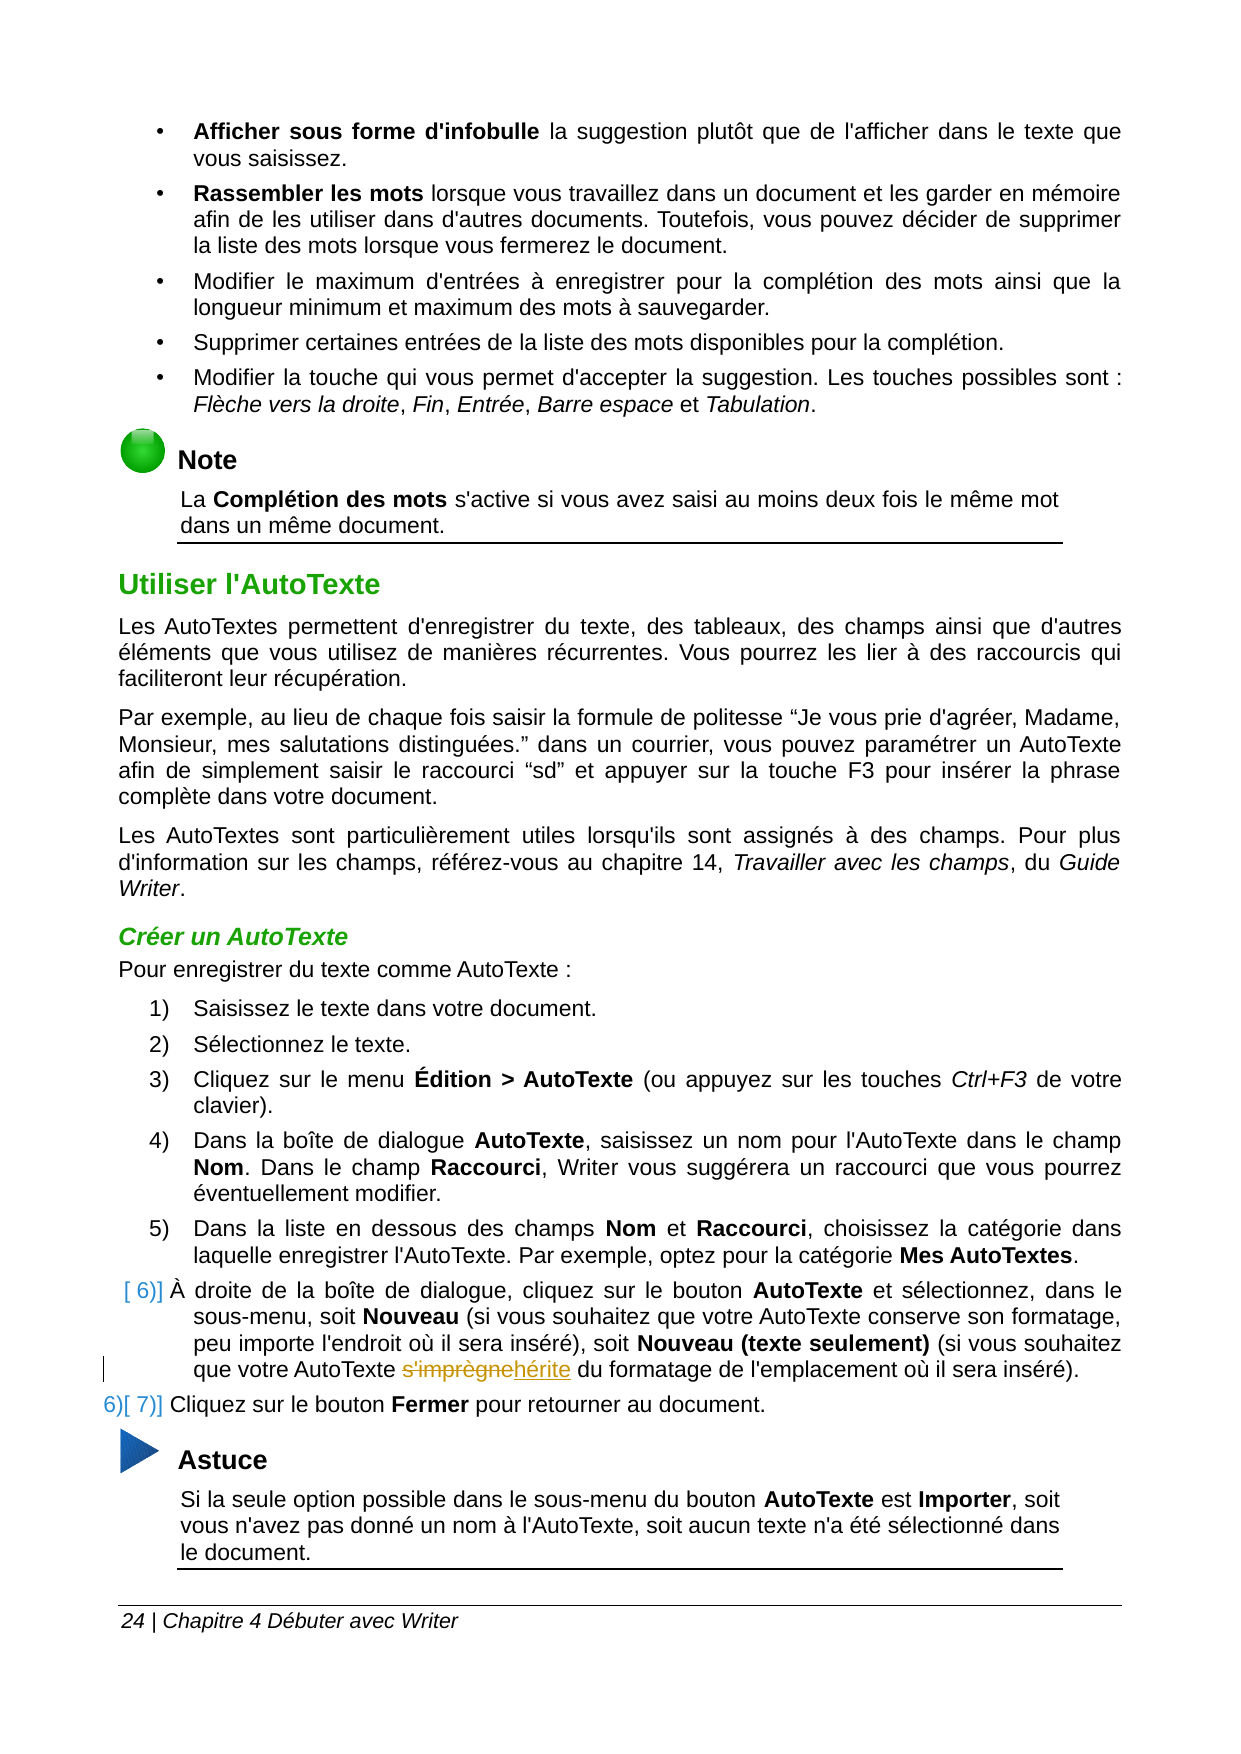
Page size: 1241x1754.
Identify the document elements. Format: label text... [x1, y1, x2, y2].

list Cliquez sur le menu Édition > AutoTexte (ou appuyez sur les touches Ctrl+F3 de votre clavier). [169, 1066, 1122, 1118]
subtitle Note [118, 426, 1122, 475]
list Modifier le maximum d'entrées à enregistrer pour la complétion des mots ainsi que la longueur minimum et maximum des mots à sauvegarder. [156, 268, 1122, 320]
text Les AutoTextes permettent d'enregistrer du texte, des tableaux, des champs ainsi que d'autres éléments que vous utilisez de manières récurrentes. Vous pourrez les lier à des raccourcis qui faciliteront leur récupération. [118, 613, 1122, 692]
list Afficher sous forme d'infobulle la suggestion plutôt que de l'afficher dans le texte que vous saisissez. [156, 118, 1122, 171]
list Dans la boîte de dialogue AutoTexte, saisissez un nom pour l'AutoTexte dans le champ Nom. Dans le champ Raccourci, Writer vous suggérera un raccourci que vous pourrez éventuellement modifier. [169, 1127, 1122, 1206]
list Saisissez le texte dans votre document. [169, 995, 1122, 1022]
list Rassembler les mots lorsque vous travaillez dans un document et les garder en mémoire afin de les utiliser dans d'autres documents. Toutefois, vous pouvez décider de supprimer la liste des mots lorsque vous fermerez le document. [156, 180, 1122, 259]
list Dans la liste en dessous des champs Nom et Raccourci, choisissez la catégorie dans laquelle enregistrer l'AutoTexte. Par exemple, optez pour la catégorie Mes AutoTextes. [169, 1215, 1122, 1268]
text Par exemple, au lieu de chaque fois saisir la formule de politesse “Je vous prie d'agréer, Madame, Monsieur, mes salutations distinguées.” dans un courrier, vous pouvez paramétrer un AutoTexte afin de simplement saisir le raccourci “sd” et appuyer sur la touche F3 pour insérer la phrase complète dans votre document. [118, 704, 1122, 809]
subtitle Astuce [118, 1426, 1122, 1476]
list À droite de la boîte de dialogue, cliquez sur le bouton AutoTexte et sélectionnez, dans le sous-menu, soit Nouveau (si vous souhaitez que votre AutoTexte conserve son formatage, peu importe l'endroit où il sera inséré), soit Nouveau (texte seulement) (si vous souhaitez que votre AutoTexte hérite du formatage de l'emplacement où il sera inséré). [169, 1277, 1122, 1382]
text Les AutoTextes sont particulièrement utiles lorsqu'ils sont assignés à des champs. Pour plus d'information sur les champs, référez-vous au chapitre 14, Travailler avec les champs, du Guide Writer. [118, 822, 1122, 901]
list Supprimer certaines entrées de la liste des mots disponibles pour la complétion. [156, 329, 1122, 356]
text Si la seule option possible dans le sous-menu du bouton AutoTexte est Importer, soit vous n'avez pas donné un nom à l'AutoTexte, soit aucun texte n'a été sélectionné dans le document. [177, 1483, 1063, 1568]
subtitle Créer un AutoTexte [118, 922, 1122, 951]
subtitle Utiliser l'AutoTexte [118, 567, 1122, 601]
list Sélectionnez le texte. [169, 1031, 1122, 1057]
list Modifier la touche qui vous permet d'accepter la suggestion. Les touches possibles sont : Flèche vers la droite, Fin, Entrée, Barre espace et Tabulation. [156, 364, 1122, 417]
text La Complétion des mots s'active si vous avez saisi au moins deux fois le même mot dans un même document. [177, 483, 1063, 542]
text Pour enregistrer du texte comme AutoTexte : [118, 956, 1122, 983]
list Cliquez sur le bouton Fermer pour retourner au document. [169, 1391, 1122, 1417]
